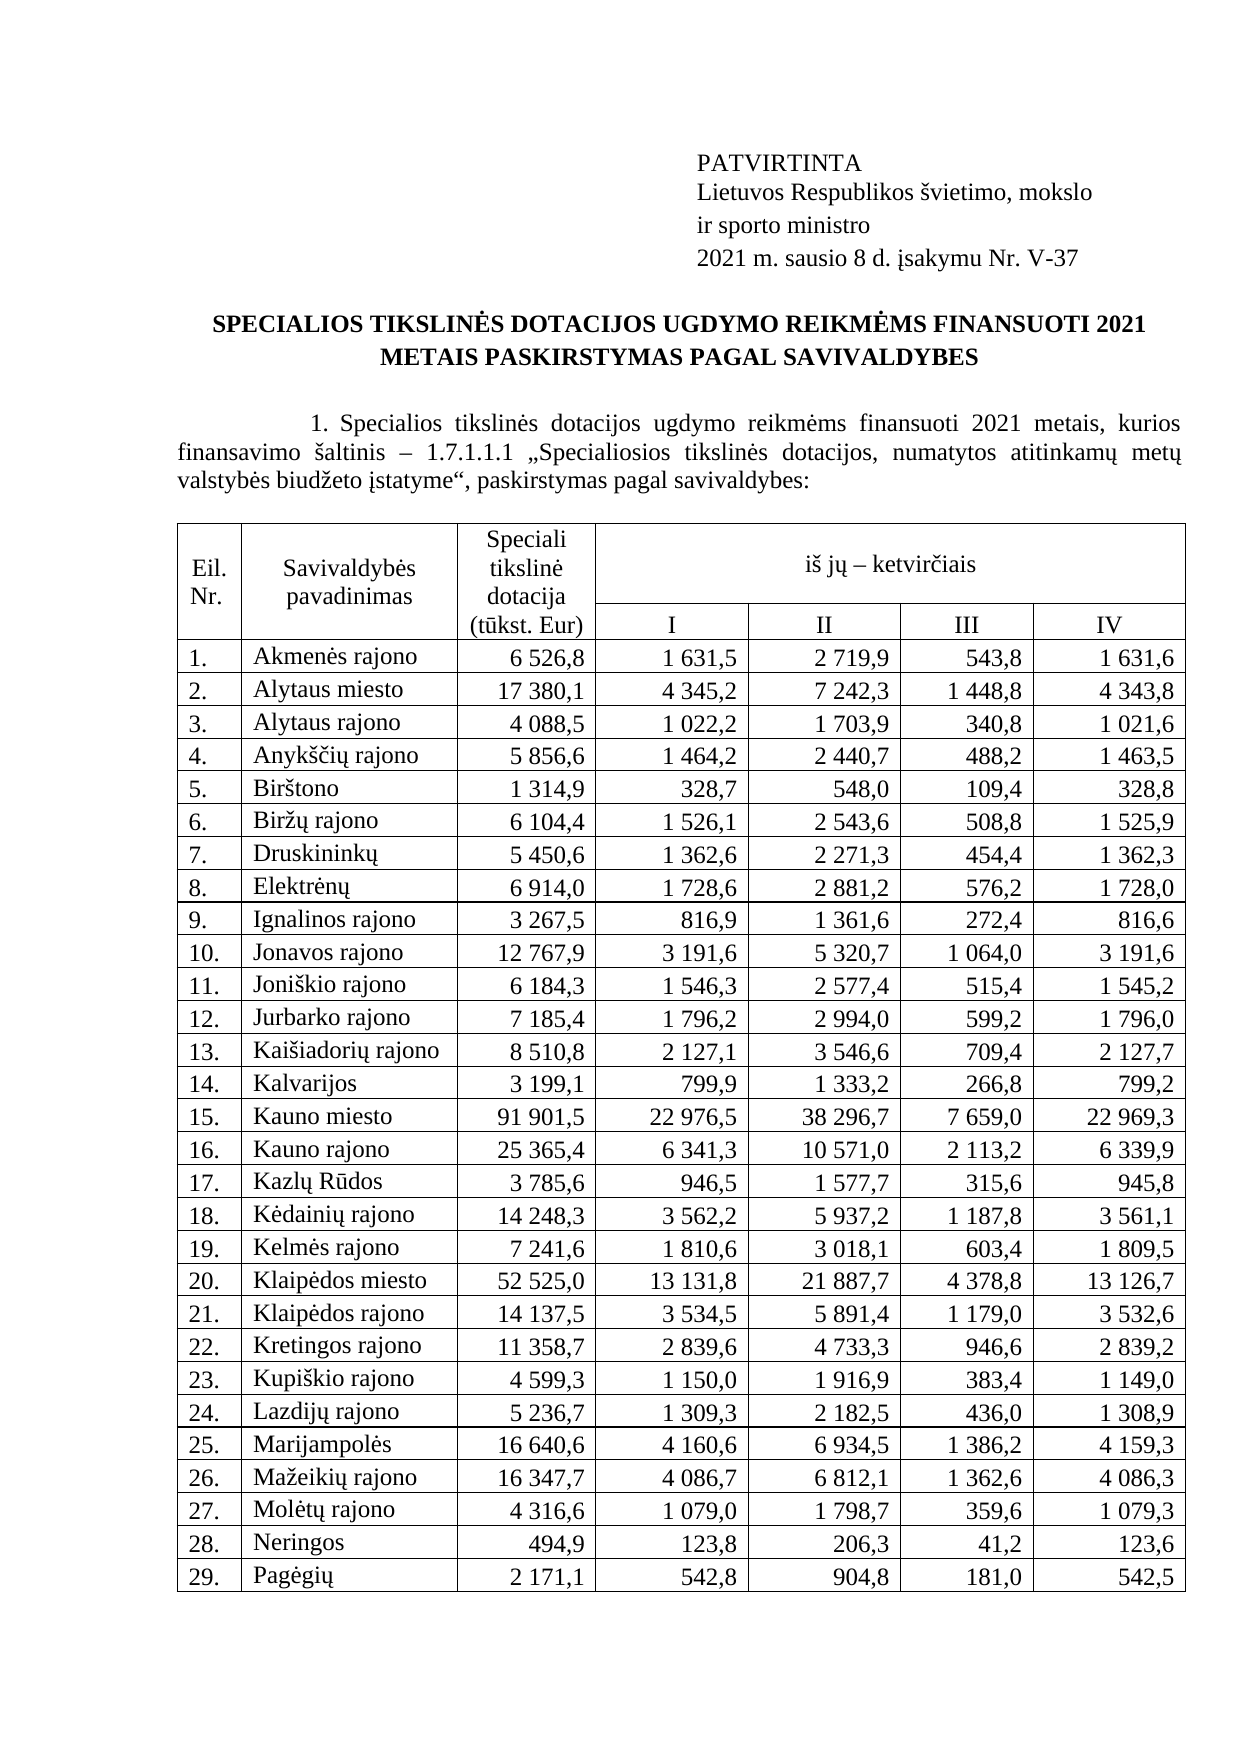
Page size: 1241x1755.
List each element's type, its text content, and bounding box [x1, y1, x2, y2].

table_cell Kretingos rajono [242, 1329, 457, 1361]
table_cell 2 994,0 [749, 1001, 900, 1033]
table_cell 17. [178, 1165, 241, 1197]
table_cell III [901, 604, 1033, 639]
table_cell 1 079,0 [596, 1493, 748, 1525]
table_cell 14 137,5 [458, 1296, 595, 1328]
table_cell 548,0 [749, 771, 900, 803]
table_header iš jų – ketvirčiais [596, 524, 1185, 603]
table_header Speciali tikslinė dotacija (tūkst. Eur) [458, 524, 595, 639]
table_cell 3 785,6 [458, 1165, 595, 1197]
table_cell 6 341,3 [596, 1132, 748, 1164]
table_cell Kelmės rajono [242, 1231, 457, 1262]
table_cell Pagėgių [242, 1559, 457, 1591]
table_cell I [596, 604, 748, 639]
table_cell 13. [178, 1034, 241, 1066]
table_cell 1 464,2 [596, 739, 748, 770]
table_cell 14 248,3 [458, 1198, 595, 1229]
table_cell Kaišiadorių rajono [242, 1034, 457, 1066]
table_header Savivaldybės pavadinimas [242, 524, 457, 639]
table_cell 16 347,7 [458, 1460, 595, 1492]
table_cell 1 362,3 [1034, 837, 1185, 869]
table_cell Klaipėdos rajono [242, 1296, 457, 1328]
table_cell 6 934,5 [749, 1428, 900, 1459]
table_cell 38 296,7 [749, 1099, 900, 1131]
table_cell 1 463,5 [1034, 739, 1185, 770]
table_cell 25. [178, 1428, 241, 1459]
table_cell Kėdainių rajono [242, 1198, 457, 1229]
table_cell 12 767,9 [458, 935, 595, 967]
table_cell 9. [178, 903, 241, 934]
table_cell 2 127,7 [1034, 1034, 1185, 1066]
table_cell 1 545,2 [1034, 968, 1185, 1000]
table_cell 1 064,0 [901, 935, 1033, 967]
table_cell 904,8 [749, 1559, 900, 1591]
table_cell 41,2 [901, 1526, 1033, 1558]
table_cell 3 532,6 [1034, 1296, 1185, 1328]
table_cell Elektrėnų [242, 870, 457, 901]
table_cell Kalvarijos [242, 1067, 457, 1098]
table_cell Jurbarko rajono [242, 1001, 457, 1033]
text 1. Specialios tikslinės dotacijos ugdymo reikmėms finansuoti 2021 metais, kurios finansavimo šaltinis – 1.7.1.1.1 „Specialiosios tikslinės dotacijos, numatytos atitinkamų metų valstybės biudžeto įstatyme“, paskirstymas pagal savivaldybes: [177, 408, 1182, 494]
table_cell Lazdijų rajono [242, 1395, 457, 1426]
table_cell 4 733,3 [749, 1329, 900, 1361]
table_cell Birštono [242, 771, 457, 803]
table_cell 6 339,9 [1034, 1132, 1185, 1164]
table_cell 1 631,6 [1034, 640, 1185, 672]
table_cell 359,6 [901, 1493, 1033, 1525]
table_cell 5 937,2 [749, 1198, 900, 1229]
table_cell 123,8 [596, 1526, 748, 1558]
table_cell 1 703,9 [749, 706, 900, 737]
table_cell 3 191,6 [596, 935, 748, 967]
text Lietuvos Respublikos švietimo, mokslo [697, 177, 1152, 206]
table_cell 4 345,2 [596, 673, 748, 704]
table_cell II [749, 604, 900, 639]
table_cell 6 526,8 [458, 640, 595, 672]
table_cell 123,6 [1034, 1526, 1185, 1558]
table_cell 1 577,7 [749, 1165, 900, 1197]
table_cell 328,7 [596, 771, 748, 803]
table_cell 8 510,8 [458, 1034, 595, 1066]
table_cell 5 236,7 [458, 1395, 595, 1426]
table_cell 2 171,1 [458, 1559, 595, 1591]
table_cell 8. [178, 870, 241, 901]
table_cell 6 812,1 [749, 1460, 900, 1492]
table_cell 1 309,3 [596, 1395, 748, 1426]
table_cell 1 187,8 [901, 1198, 1033, 1229]
table_cell 515,4 [901, 968, 1033, 1000]
table_cell 3 018,1 [749, 1231, 900, 1262]
table_cell 13 131,8 [596, 1264, 748, 1295]
table_cell 946,5 [596, 1165, 748, 1197]
table_cell 1 386,2 [901, 1428, 1033, 1459]
table_cell 6 184,3 [458, 968, 595, 1000]
table_cell 4 599,3 [458, 1362, 595, 1394]
table_cell 543,8 [901, 640, 1033, 672]
table_cell 1 525,9 [1034, 804, 1185, 836]
table_cell 2 839,6 [596, 1329, 748, 1361]
table_cell 1 308,9 [1034, 1395, 1185, 1426]
table_cell 18. [178, 1198, 241, 1229]
table_cell 3 561,1 [1034, 1198, 1185, 1229]
table_cell 26. [178, 1460, 241, 1492]
table_cell Alytaus rajono [242, 706, 457, 737]
table_cell 383,4 [901, 1362, 1033, 1394]
table_cell 1 526,1 [596, 804, 748, 836]
table_cell 4 086,7 [596, 1460, 748, 1492]
table_cell 7 659,0 [901, 1099, 1033, 1131]
table_cell Kauno miesto [242, 1099, 457, 1131]
table_cell 5 450,6 [458, 837, 595, 869]
table_cell 206,3 [749, 1526, 900, 1558]
table_cell 328,8 [1034, 771, 1185, 803]
table_cell 23. [178, 1362, 241, 1394]
table_cell 1 810,6 [596, 1231, 748, 1262]
table_cell 576,2 [901, 870, 1033, 901]
table_cell 1 022,2 [596, 706, 748, 737]
table_cell 5 856,6 [458, 739, 595, 770]
table_cell 4 086,3 [1034, 1460, 1185, 1492]
table_cell 15. [178, 1099, 241, 1131]
table_cell 3 191,6 [1034, 935, 1185, 967]
table_cell 1 314,9 [458, 771, 595, 803]
table_cell 6 104,4 [458, 804, 595, 836]
table_cell 3 199,1 [458, 1067, 595, 1098]
table_cell 29. [178, 1559, 241, 1591]
table_cell 11. [178, 968, 241, 1000]
table_cell 109,4 [901, 771, 1033, 803]
table_cell 12. [178, 1001, 241, 1033]
table_cell 20. [178, 1264, 241, 1295]
table_cell 1 333,2 [749, 1067, 900, 1098]
table_cell 91 901,5 [458, 1099, 595, 1131]
table_cell 21 887,7 [749, 1264, 900, 1295]
table_cell 266,8 [901, 1067, 1033, 1098]
table_cell 2 127,1 [596, 1034, 748, 1066]
table_cell Mažeikių rajono [242, 1460, 457, 1492]
text ir sporto ministro [697, 210, 1152, 238]
table_cell 816,6 [1034, 903, 1185, 934]
table_cell 340,8 [901, 706, 1033, 737]
table_cell 6 914,0 [458, 870, 595, 901]
table_cell Kupiškio rajono [242, 1362, 457, 1394]
table_cell Akmenės rajono [242, 640, 457, 672]
table_cell 1 546,3 [596, 968, 748, 1000]
text 2021 m. sausio 8 d. įsakymu Nr. V-37 [697, 243, 1152, 272]
table_cell Druskininkų [242, 837, 457, 869]
table_cell Kazlų Rūdos [242, 1165, 457, 1197]
table_cell 542,8 [596, 1559, 748, 1591]
table_cell 799,2 [1034, 1067, 1185, 1098]
table_cell 315,6 [901, 1165, 1033, 1197]
table_cell 3. [178, 706, 241, 737]
table_cell 2 113,2 [901, 1132, 1033, 1164]
table_cell 25 365,4 [458, 1132, 595, 1164]
table_cell 3 267,5 [458, 903, 595, 934]
table_cell 1 916,9 [749, 1362, 900, 1394]
table_cell 4 159,3 [1034, 1428, 1185, 1459]
table_cell 24. [178, 1395, 241, 1426]
table_cell 508,8 [901, 804, 1033, 836]
table_cell Alytaus miesto [242, 673, 457, 704]
table_cell 16. [178, 1132, 241, 1164]
table_cell 3 562,2 [596, 1198, 748, 1229]
table_cell 4 160,6 [596, 1428, 748, 1459]
table_cell 5 891,4 [749, 1296, 900, 1328]
table_cell 2. [178, 673, 241, 704]
table_cell 7 242,3 [749, 673, 900, 704]
table_cell 6. [178, 804, 241, 836]
table_cell 436,0 [901, 1395, 1033, 1426]
table_cell 1 149,0 [1034, 1362, 1185, 1394]
table_cell 1 728,0 [1034, 870, 1185, 901]
table_cell 2 719,9 [749, 640, 900, 672]
table_cell 3 546,6 [749, 1034, 900, 1066]
table_cell 181,0 [901, 1559, 1033, 1591]
table_cell 272,4 [901, 903, 1033, 934]
table_cell 4 316,6 [458, 1493, 595, 1525]
table_cell 709,4 [901, 1034, 1033, 1066]
table_cell 16 640,6 [458, 1428, 595, 1459]
table_cell 7 241,6 [458, 1231, 595, 1262]
table_cell 1 362,6 [596, 837, 748, 869]
table_cell 4 343,8 [1034, 673, 1185, 704]
table_cell 5. [178, 771, 241, 803]
table_cell 946,6 [901, 1329, 1033, 1361]
table_cell 2 440,7 [749, 739, 900, 770]
table_cell 17 380,1 [458, 673, 595, 704]
table_cell 1 021,6 [1034, 706, 1185, 737]
table_cell 1 079,3 [1034, 1493, 1185, 1525]
table_cell Neringos [242, 1526, 457, 1558]
table_cell 488,2 [901, 739, 1033, 770]
table_cell 2 839,2 [1034, 1329, 1185, 1361]
table_cell 1 179,0 [901, 1296, 1033, 1328]
table_cell Kauno rajono [242, 1132, 457, 1164]
text PATVIRTINTA [697, 148, 1182, 177]
table_cell 13 126,7 [1034, 1264, 1185, 1295]
table_cell 1 728,6 [596, 870, 748, 901]
table_header Eil. Nr. [178, 524, 241, 639]
table_cell 2 577,4 [749, 968, 900, 1000]
table_cell IV [1034, 604, 1185, 639]
table_cell 14. [178, 1067, 241, 1098]
table_cell 1. [178, 640, 241, 672]
table_cell 1 361,6 [749, 903, 900, 934]
table_cell 1 362,6 [901, 1460, 1033, 1492]
table_cell Biržų rajono [242, 804, 457, 836]
table_cell Molėtų rajono [242, 1493, 457, 1525]
table_cell 945,8 [1034, 1165, 1185, 1197]
table_cell 10. [178, 935, 241, 967]
table_cell 2 881,2 [749, 870, 900, 901]
table_cell 2 543,6 [749, 804, 900, 836]
table_cell 28. [178, 1526, 241, 1558]
table_cell 22 969,3 [1034, 1099, 1185, 1131]
table_cell 2 182,5 [749, 1395, 900, 1426]
table_cell 27. [178, 1493, 241, 1525]
table_cell 2 271,3 [749, 837, 900, 869]
table_cell 494,9 [458, 1526, 595, 1558]
table_cell 1 798,7 [749, 1493, 900, 1525]
table_cell 11 358,7 [458, 1329, 595, 1361]
table_cell 19. [178, 1231, 241, 1262]
table_cell 454,4 [901, 837, 1033, 869]
table_cell 22 976,5 [596, 1099, 748, 1131]
table_cell 21. [178, 1296, 241, 1328]
table_cell Jonavos rajono [242, 935, 457, 967]
text SPECIALIOS TIKSLINĖS DOTACIJOS UGDYMO REIKMĖMS FINANSUOTI 2021 METAIS PASKIRSTYMAS PAGAL SAVIVALDYBES [177, 309, 1182, 371]
table_cell 10 571,0 [749, 1132, 900, 1164]
table_cell 22. [178, 1329, 241, 1361]
table_cell 1 796,0 [1034, 1001, 1185, 1033]
table_cell Ignalinos rajono [242, 903, 457, 934]
table_cell 3 534,5 [596, 1296, 748, 1328]
table_cell 5 320,7 [749, 935, 900, 967]
table_cell 1 796,2 [596, 1001, 748, 1033]
table_cell 603,4 [901, 1231, 1033, 1262]
table_cell Klaipėdos miesto [242, 1264, 457, 1295]
table_cell 542,5 [1034, 1559, 1185, 1591]
table_cell 52 525,0 [458, 1264, 595, 1295]
table_cell Marijampolės [242, 1428, 457, 1459]
table_cell 816,9 [596, 903, 748, 934]
table_cell 7 185,4 [458, 1001, 595, 1033]
table_cell Joniškio rajono [242, 968, 457, 1000]
table_cell 1 150,0 [596, 1362, 748, 1394]
table_cell 799,9 [596, 1067, 748, 1098]
table_cell 4 088,5 [458, 706, 595, 737]
table_cell Anykščių rajono [242, 739, 457, 770]
table_cell 1 809,5 [1034, 1231, 1185, 1262]
table_cell 1 448,8 [901, 673, 1033, 704]
table_cell 599,2 [901, 1001, 1033, 1033]
table_cell 4. [178, 739, 241, 770]
table_cell 7. [178, 837, 241, 869]
table_cell 4 378,8 [901, 1264, 1033, 1295]
table_cell 1 631,5 [596, 640, 748, 672]
